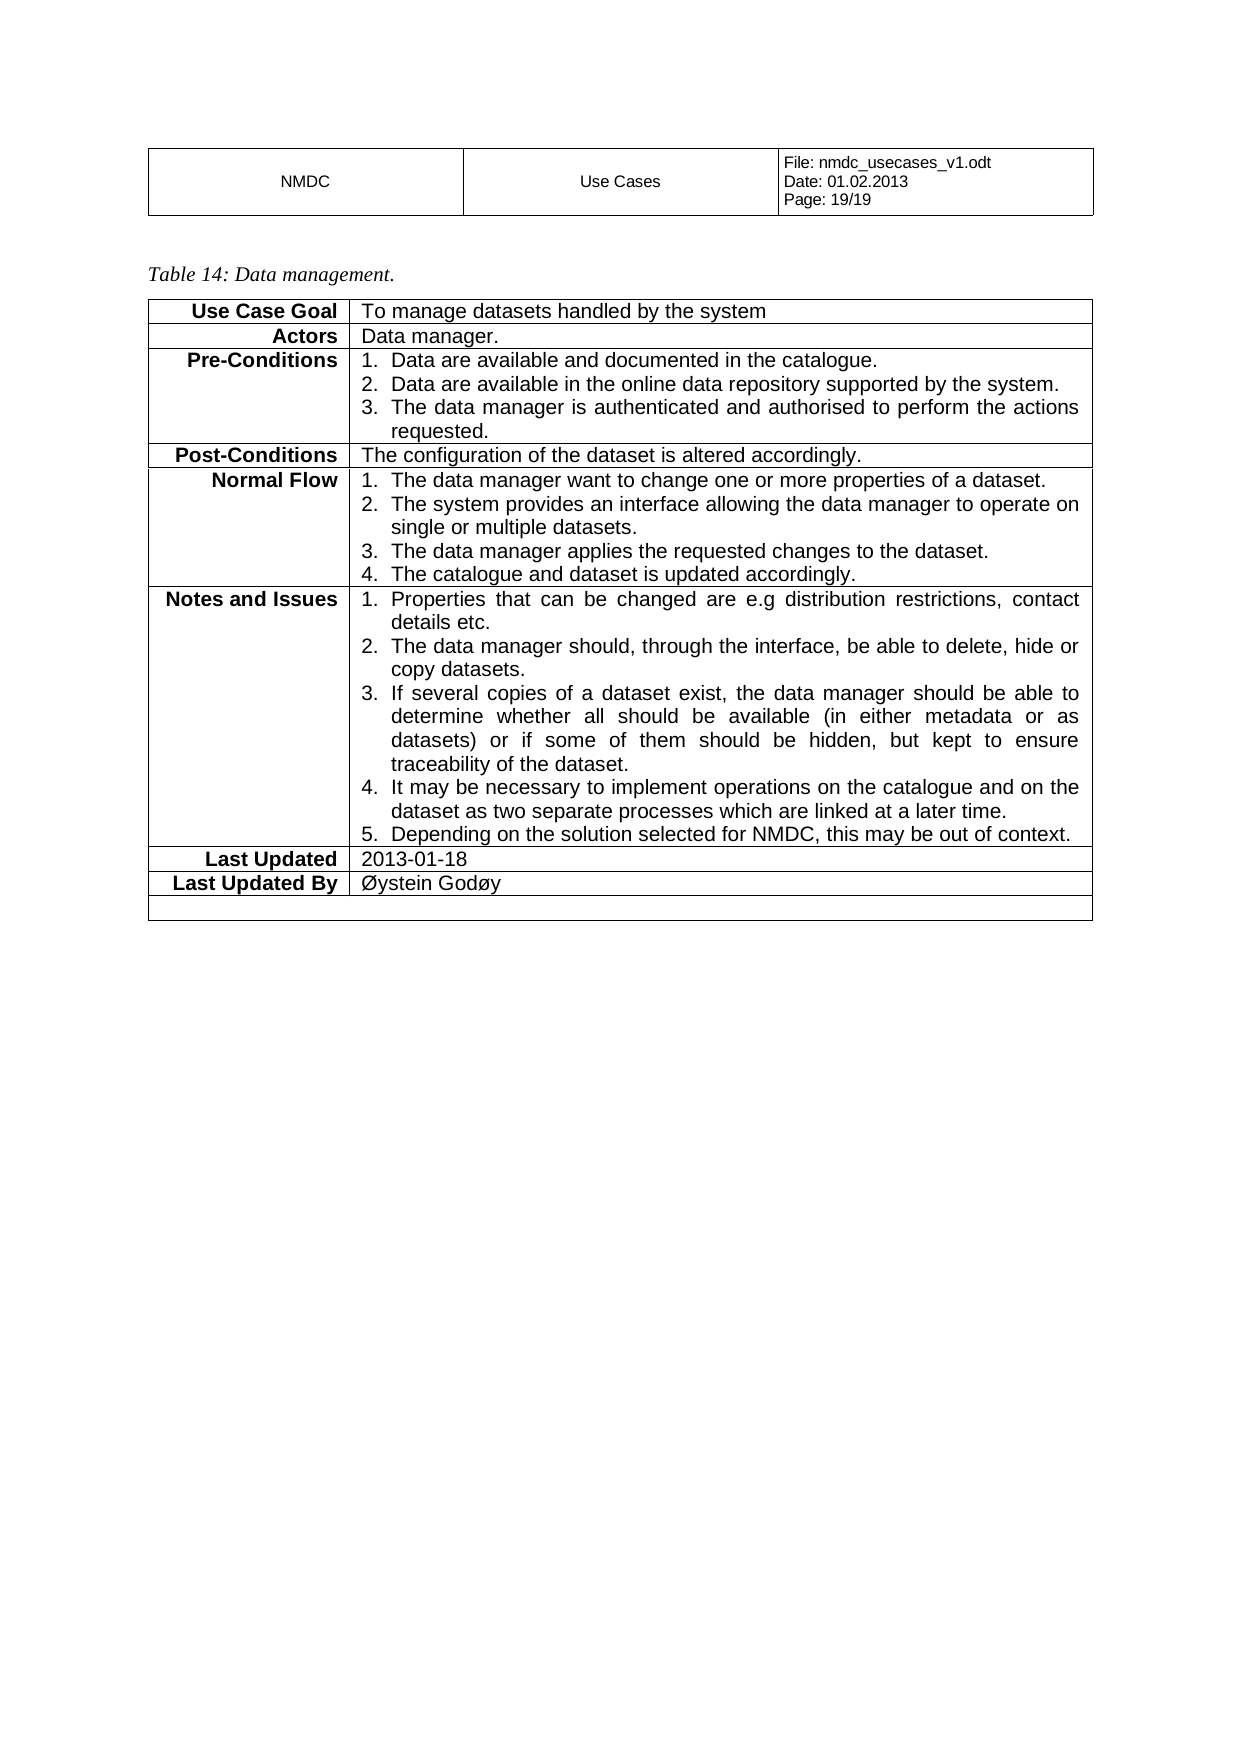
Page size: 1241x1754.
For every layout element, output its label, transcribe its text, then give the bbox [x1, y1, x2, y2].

table_cell 2013-01-18 [350, 847, 1092, 871]
table_cell Pre-Conditions [149, 349, 349, 443]
text Table 14: Data management. [148, 263, 1093, 286]
table_cell Notes and Issues [149, 587, 349, 846]
table_cell Data are available and documented in the catalogue. Data are available in the online data repository supported by the system. The data manager is authenticated and authorised to perform the actions requested. [350, 349, 1092, 443]
table_cell Properties that can be changed are e.g distribution restrictions, contact details etc. The data manager should, through the interface, be able to delete, hide or copy datasets. If several copies of a dataset exist, the data manager should be able to determine whether all should be available (in either metadata or as datasets) or if some of them should be hidden, but kept to ensure traceability of the dataset. It may be necessary to implement operations on the catalogue and on the dataset as two separate processes which are linked at a later time. Depending on the solution selected for NMDC, this may be out of context. [350, 587, 1092, 846]
table_cell The data manager want to change one or more properties of a dataset. The system provides an interface allowing the data manager to operate on single or multiple datasets. The data manager applies the requested changes to the dataset. The catalogue and dataset is updated accordingly. [350, 469, 1092, 586]
table_cell [149, 896, 1092, 920]
table_cell Actors [149, 324, 349, 348]
table_cell Data manager. [350, 324, 1092, 348]
table_cell The configuration of the dataset is altered accordingly. [350, 444, 1092, 467]
table_header To manage datasets handled by the system [350, 300, 1092, 323]
table_header Use Case Goal [149, 300, 349, 323]
table_cell Øystein Godøy [350, 872, 1092, 895]
table_cell Last Updated [149, 847, 349, 871]
table_cell Last Updated By [149, 872, 349, 895]
table_cell Post-Conditions [149, 444, 349, 467]
table_cell Normal Flow [149, 469, 349, 586]
